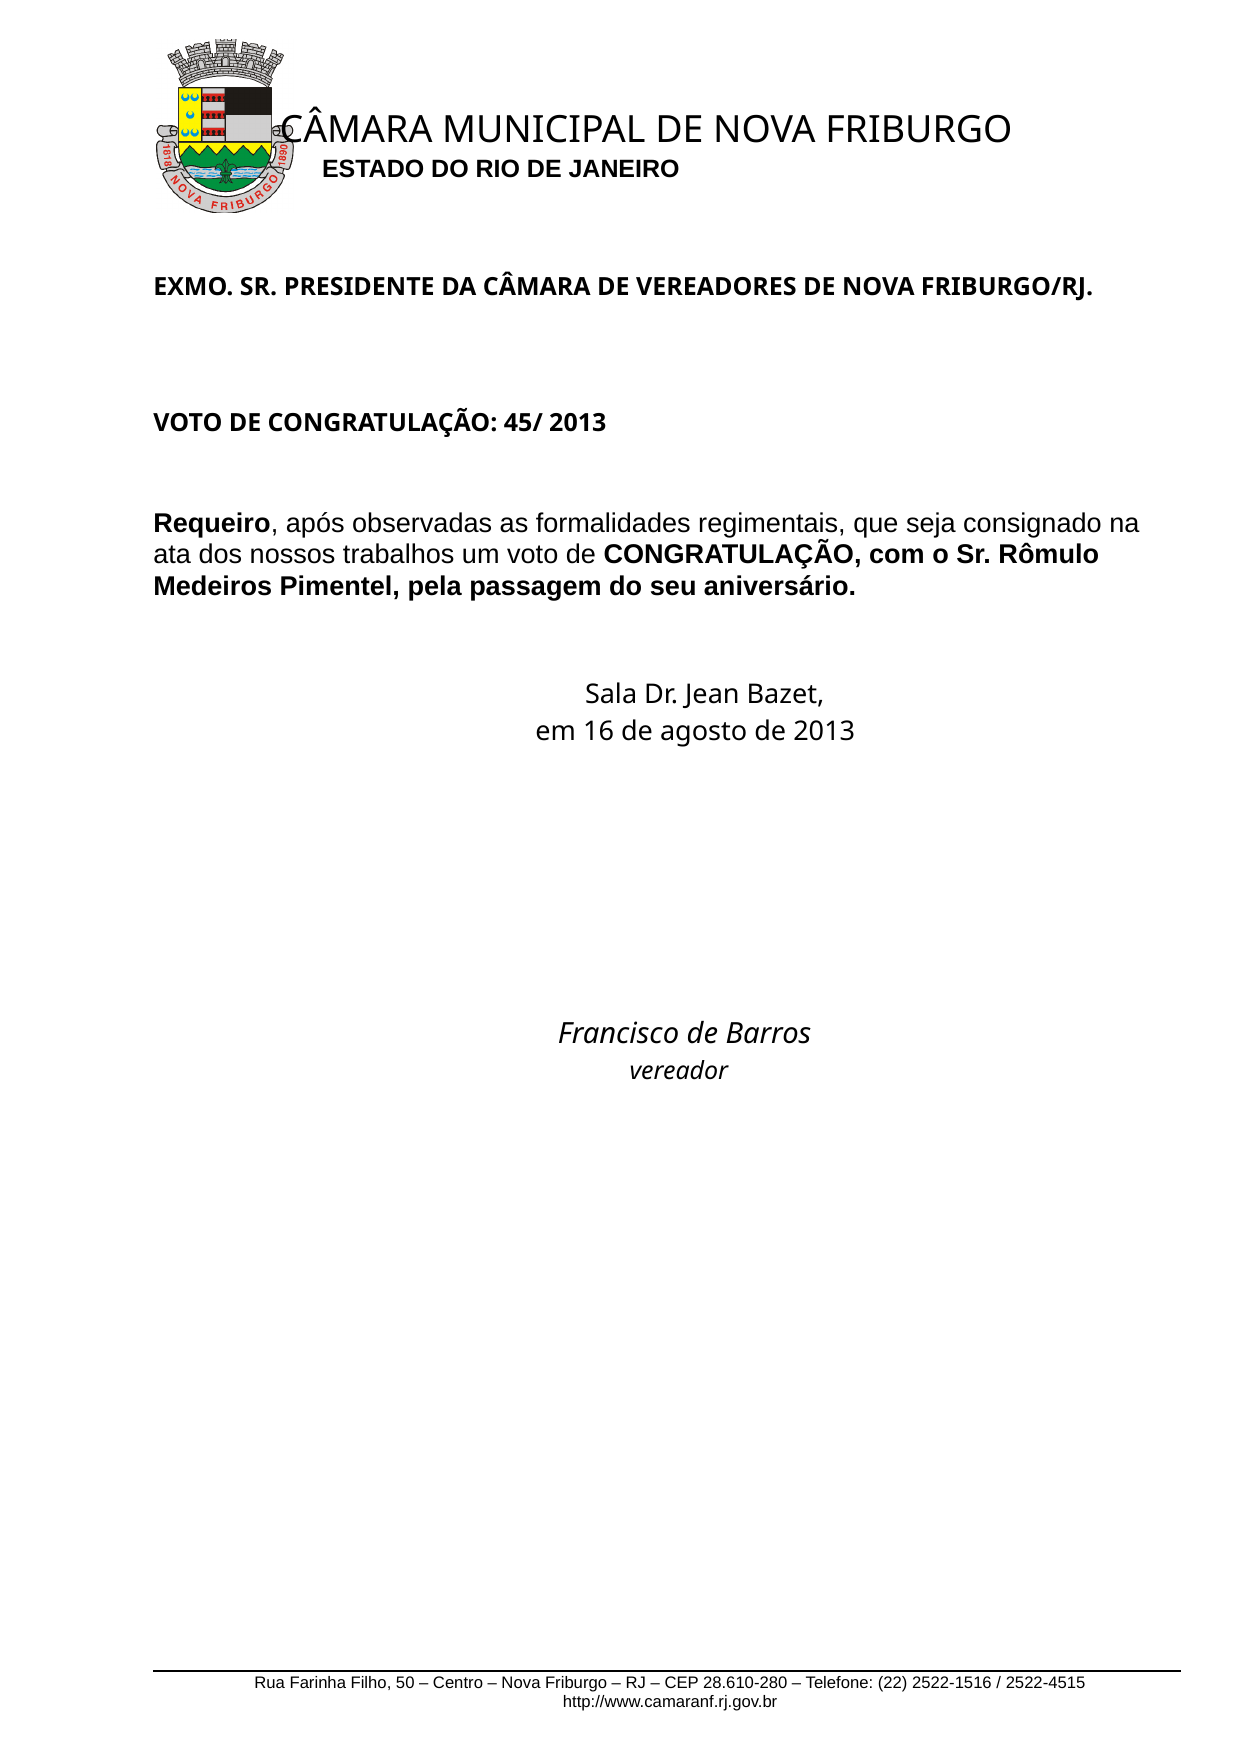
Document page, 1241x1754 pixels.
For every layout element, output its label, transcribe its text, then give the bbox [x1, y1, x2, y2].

text em 16 de agosto de 2013 [153, 712, 1181, 749]
text VOTO DE CONGRATULAÇÃO: 45/ 2013 [153, 405, 1181, 439]
text vereador [153, 1052, 1181, 1086]
text Requeiro, após observadas as formalidades regimentais, que seja consignado na ata dos nossos trabalhos um voto de CONGRATULAÇÃO, com o Sr. Rômulo Medeiros Pimentel, pela passagem do seu aniversário. [153, 507, 1181, 601]
text EXMO. SR. PRESIDENTE DA CÂMARA DE VEREADORES DE NOVA FRIBURGO/RJ. [153, 269, 1181, 303]
text Francisco de Barros [153, 1013, 1181, 1052]
list Sala Dr. Jean Bazet, [191, 675, 1181, 712]
